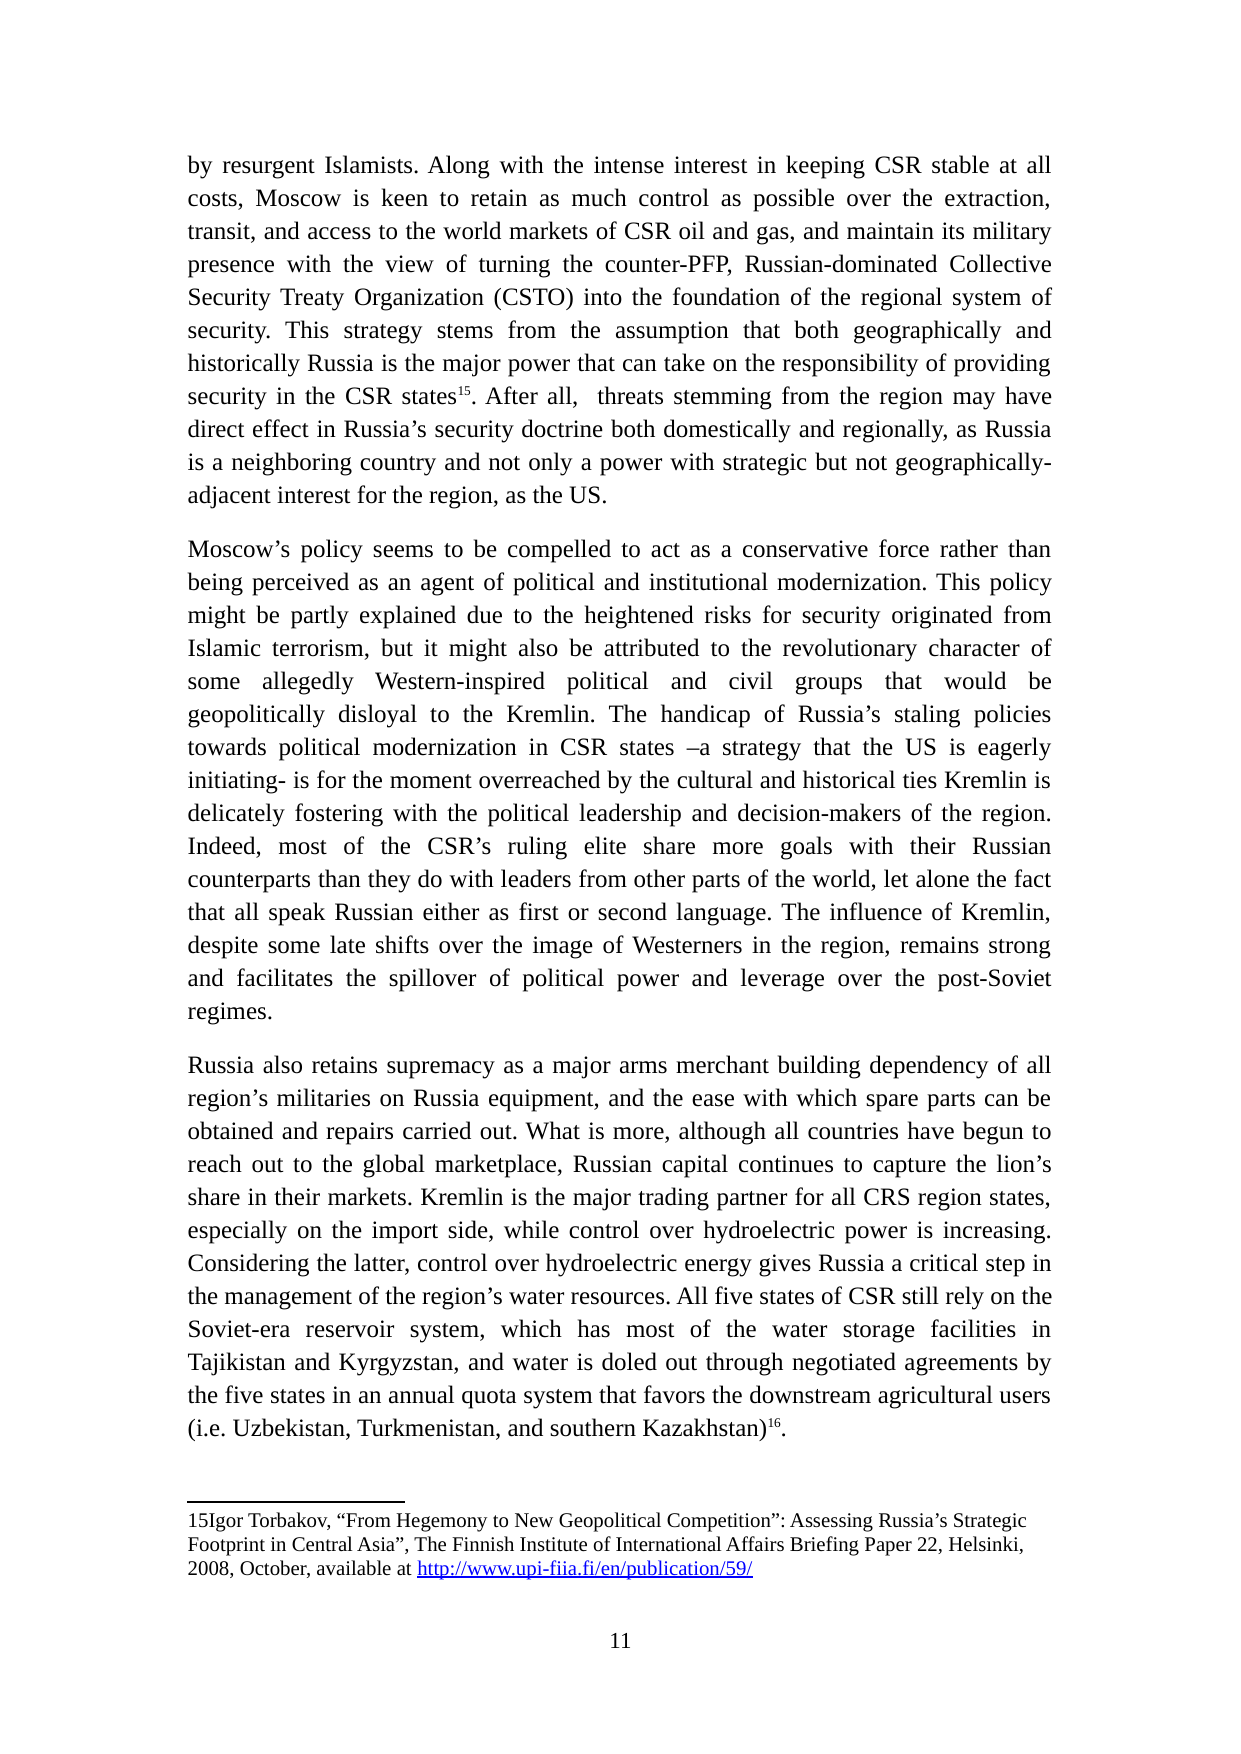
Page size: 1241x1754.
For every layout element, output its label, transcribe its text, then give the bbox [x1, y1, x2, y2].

text Moscow’s policy seems to be compelled to act as a conservative force rather than being perceived as an agent of political and institutional modernization. This policy might be partly explained due to the heightened risks for security originated from Islamic terrorism, but it might also be attributed to the revolutionary character of some allegedly Western-inspired political and civil groups that would be geopolitically disloyal to the Kremlin. The handicap of Russia’s staling policies towards political modernization in CSR states –a strategy that the US is eagerly initiating- is for the moment overreached by the cultural and historical ties Kremlin is delicately fostering with the political leadership and decision-makers of the region. Indeed, most of the CSR’s ruling elite share more goals with their Russian counterparts than they do with leaders from other parts of the world, let alone the fact that all speak Russian either as first or second language. The influence of Kremlin, despite some late shifts over the image of Westerners in the region, remains strong and facilitates the spillover of political power and leverage over the post-Soviet regimes. [187, 534, 1053, 1025]
text Russia also retains supremacy as a major arms merchant building dependency of all region’s militaries on Russia equipment, and the ease with which spare parts can be obtained and repairs carried out. What is more, although all countries have begun to reach out to the global marketplace, Russian capital continues to capture the lion’s share in their markets. Kremlin is the major trading partner for all CRS region states, especially on the import side, while control over hydroelectric power is increasing. Considering the latter, control over hydroelectric energy gives Russia a critical step in the management of the region’s water resources. All five states of CSR still rely on the Soviet-era reservoir system, which has most of the water storage facilities in Tajikistan and Kyrgyzstan, and water is doled out through negotiated agreements by the five states in an annual quota system that favors the downstream agricultural users (i.e. Uzbekistan, Turkmenistan, and southern Kazakhstan). [187, 1050, 1053, 1442]
text Igor Torbakov, “From Hegemony to New Geopolitical Competition”: Assessing Russia’s Strategic Footprint in Central Asia”, The Finnish Institute of International Affairs Briefing Paper 22, Helsinki, 2008, October, available at http://www.upi-fiia.fi/en/publication/59/ [187, 1508, 1053, 1580]
text by resurgent Islamists. Along with the intense interest in keeping CSR stable at all costs, Moscow is keen to retain as much control as possible over the extraction, transit, and access to the world markets of CSR oil and gas, and maintain its military presence with the view of turning the counter-PFP, Russian-dominated Collective Security Treaty Organization (CSTO) into the foundation of the regional system of security. This strategy stems from the assumption that both geographically and historically Russia is the major power that can take on the responsibility of providing security in the CSR states. After all, threats stemming from the region may have direct effect in Russia’s security doctrine both domestically and regionally, as Russia is a neighboring country and not only a power with strategic but not geographically- adjacent interest for the region, as the US. [187, 150, 1053, 509]
